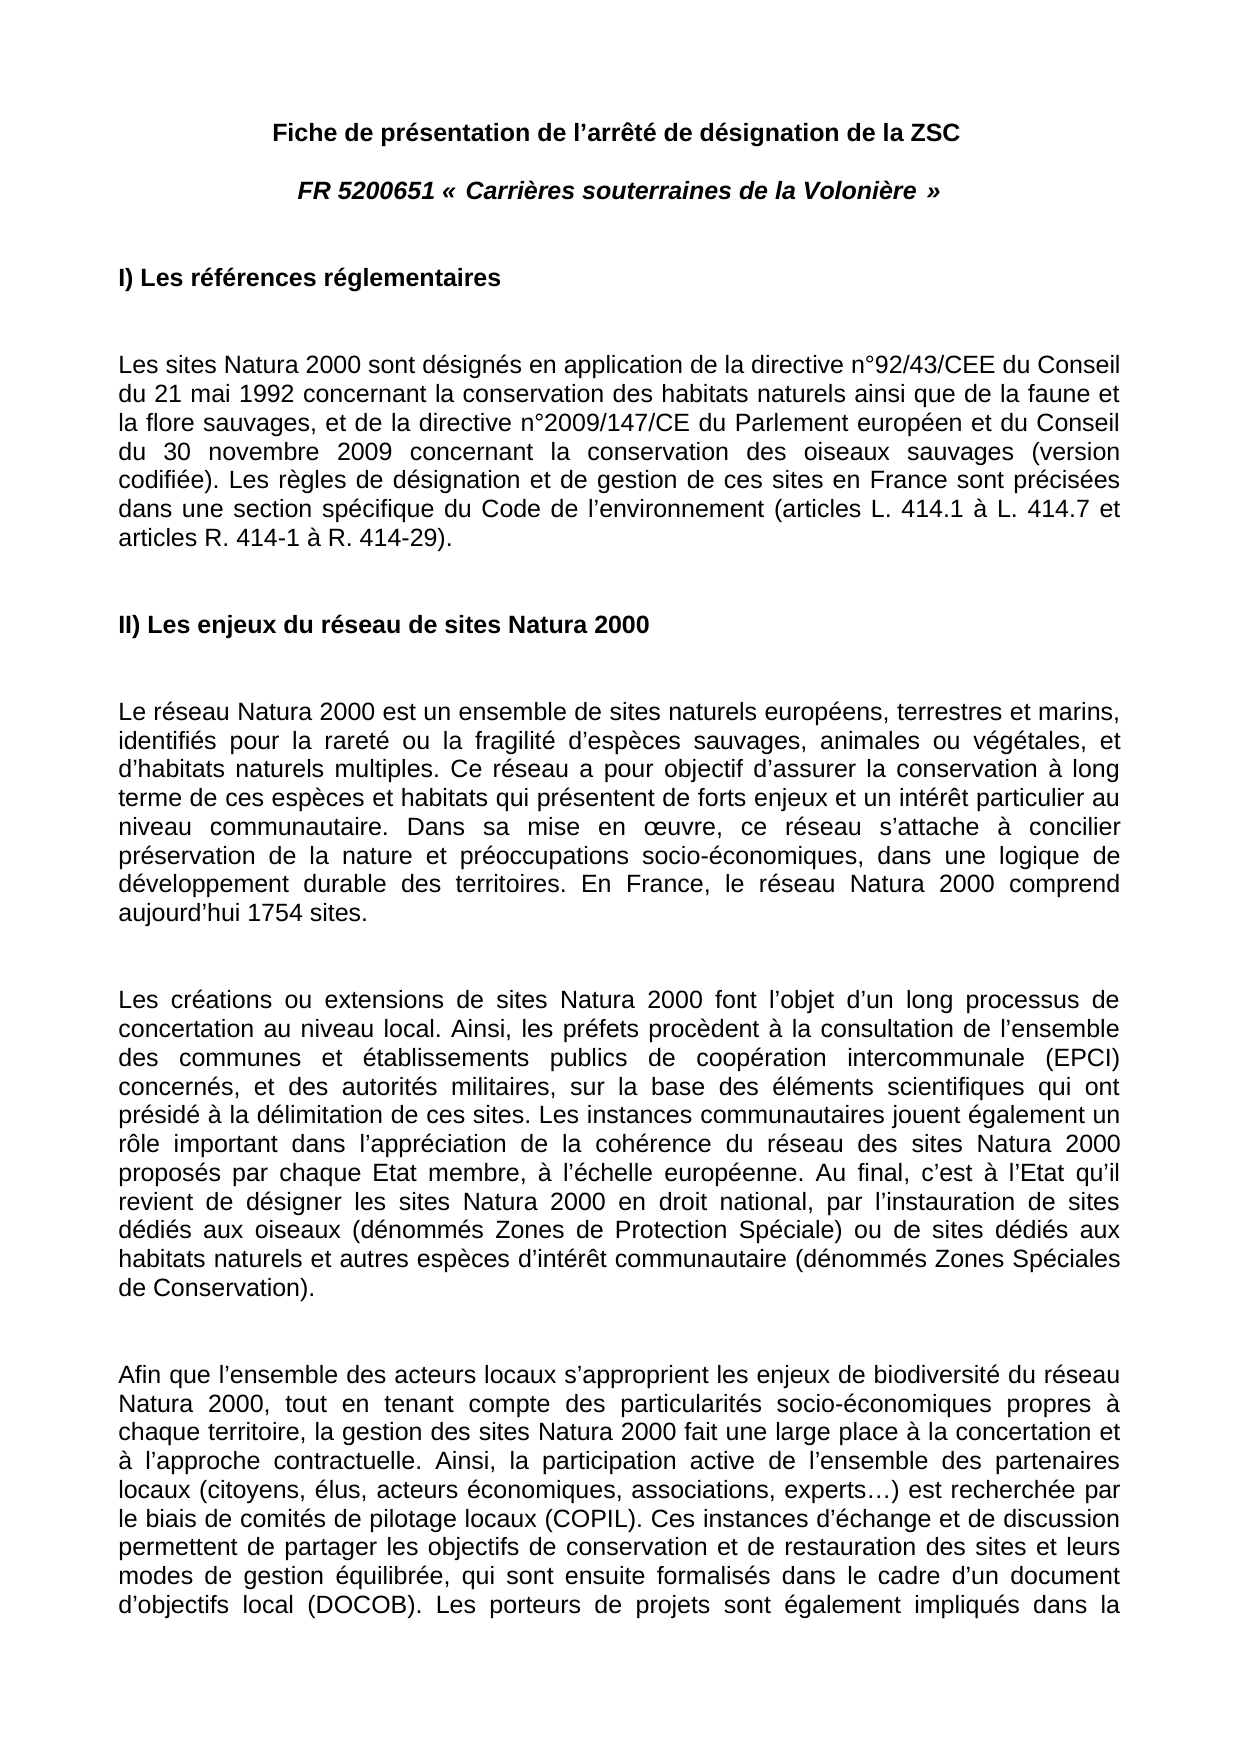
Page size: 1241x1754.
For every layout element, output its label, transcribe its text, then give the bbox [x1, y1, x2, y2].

text Afin que l’ensemble des acteurs locaux s’approprient les enjeux de biodiversité du réseau Natura 2000, tout en tenant compte des particularités socio-économiques propres à chaque territoire, la gestion des sites Natura 2000 fait une large place à la concertation et à l’approche contractuelle. Ainsi, la participation active de l’ensemble des partenaires locaux (citoyens, élus, acteurs économiques, associations, experts…) est recherchée par le biais de comités de pilotage locaux (COPIL). Ces instances d’échange et de discussion permettent de partager les objectifs de conservation et de restauration des sites et leurs modes de gestion équilibrée, qui sont ensuite formalisés dans le cadre d’un document d’objectifs local (DOCOB). Les porteurs de projets sont également impliqués dans la [118, 1360, 1122, 1618]
text Les créations ou extensions de sites Natura 2000 font l’objet d’un long processus de concertation au niveau local. Ainsi, les préfets procèdent à la consultation de l’ensemble des communes et établissements publics de coopération intercommunale (EPCI) concernés, et des autorités militaires, sur la base des éléments scientifiques qui ont présidé à la délimitation de ces sites. Les instances communautaires jouent également un rôle important dans l’appréciation de la cohérence du réseau des sites Natura 2000 proposés par chaque Etat membre, à l’échelle européenne. Au final, c’est à l’Etat qu’il revient de désigner les sites Natura 2000 en droit national, par l’instauration de sites dédiés aux oiseaux (dénommés Zones de Protection Spéciale) ou de sites dédiés aux habitats naturels et autres espèces d’intérêt communautaire (dénommés Zones Spéciales de Conservation). [118, 985, 1122, 1301]
text II) Les enjeux du réseau de sites Natura 2000 [118, 610, 1122, 638]
text Le réseau Natura 2000 est un ensemble de sites naturels européens, terrestres et marins, identifiés pour la rareté ou la fragilité d’espèces sauvages, animales ou végétales, et d’habitats naturels multiples. Ce réseau a pour objectif d’assurer la conservation à long terme de ces espèces et habitats qui présentent de forts enjeux et un intérêt particulier au niveau communautaire. Dans sa mise en œuvre, ce réseau s’attache à concilier préservation de la nature et préoccupations socio-économiques, dans une logique de développement durable des territoires. En France, le réseau Natura 2000 comprend aujourd’hui 1754 sites. [118, 697, 1122, 927]
text I) Les références réglementaires [118, 263, 1122, 292]
text Les sites Natura 2000 sont désignés en application de la directive n°92/43/CEE du Conseil du 21 mai 1992 concernant la conservation des habitats naturels ainsi que de la faune et la flore sauvages, et de la directive n°2009/147/CE du Parlement européen et du Conseil du 30 novembre 2009 concernant la conservation des oiseaux sauvages (version codifiée). Les règles de désignation et de gestion de ces sites en France sont précisées dans une section spécifique du Code de l’environnement (articles L. 414.1 à L. 414.7 et articles R. 414-1 à R. 414-29). [118, 350, 1122, 551]
text Fiche de présentation de l’arrêté de désignation de la ZSC [118, 118, 1122, 147]
text FR 5200651 « Carrières souterraines de la Volonière » [118, 176, 1122, 205]
